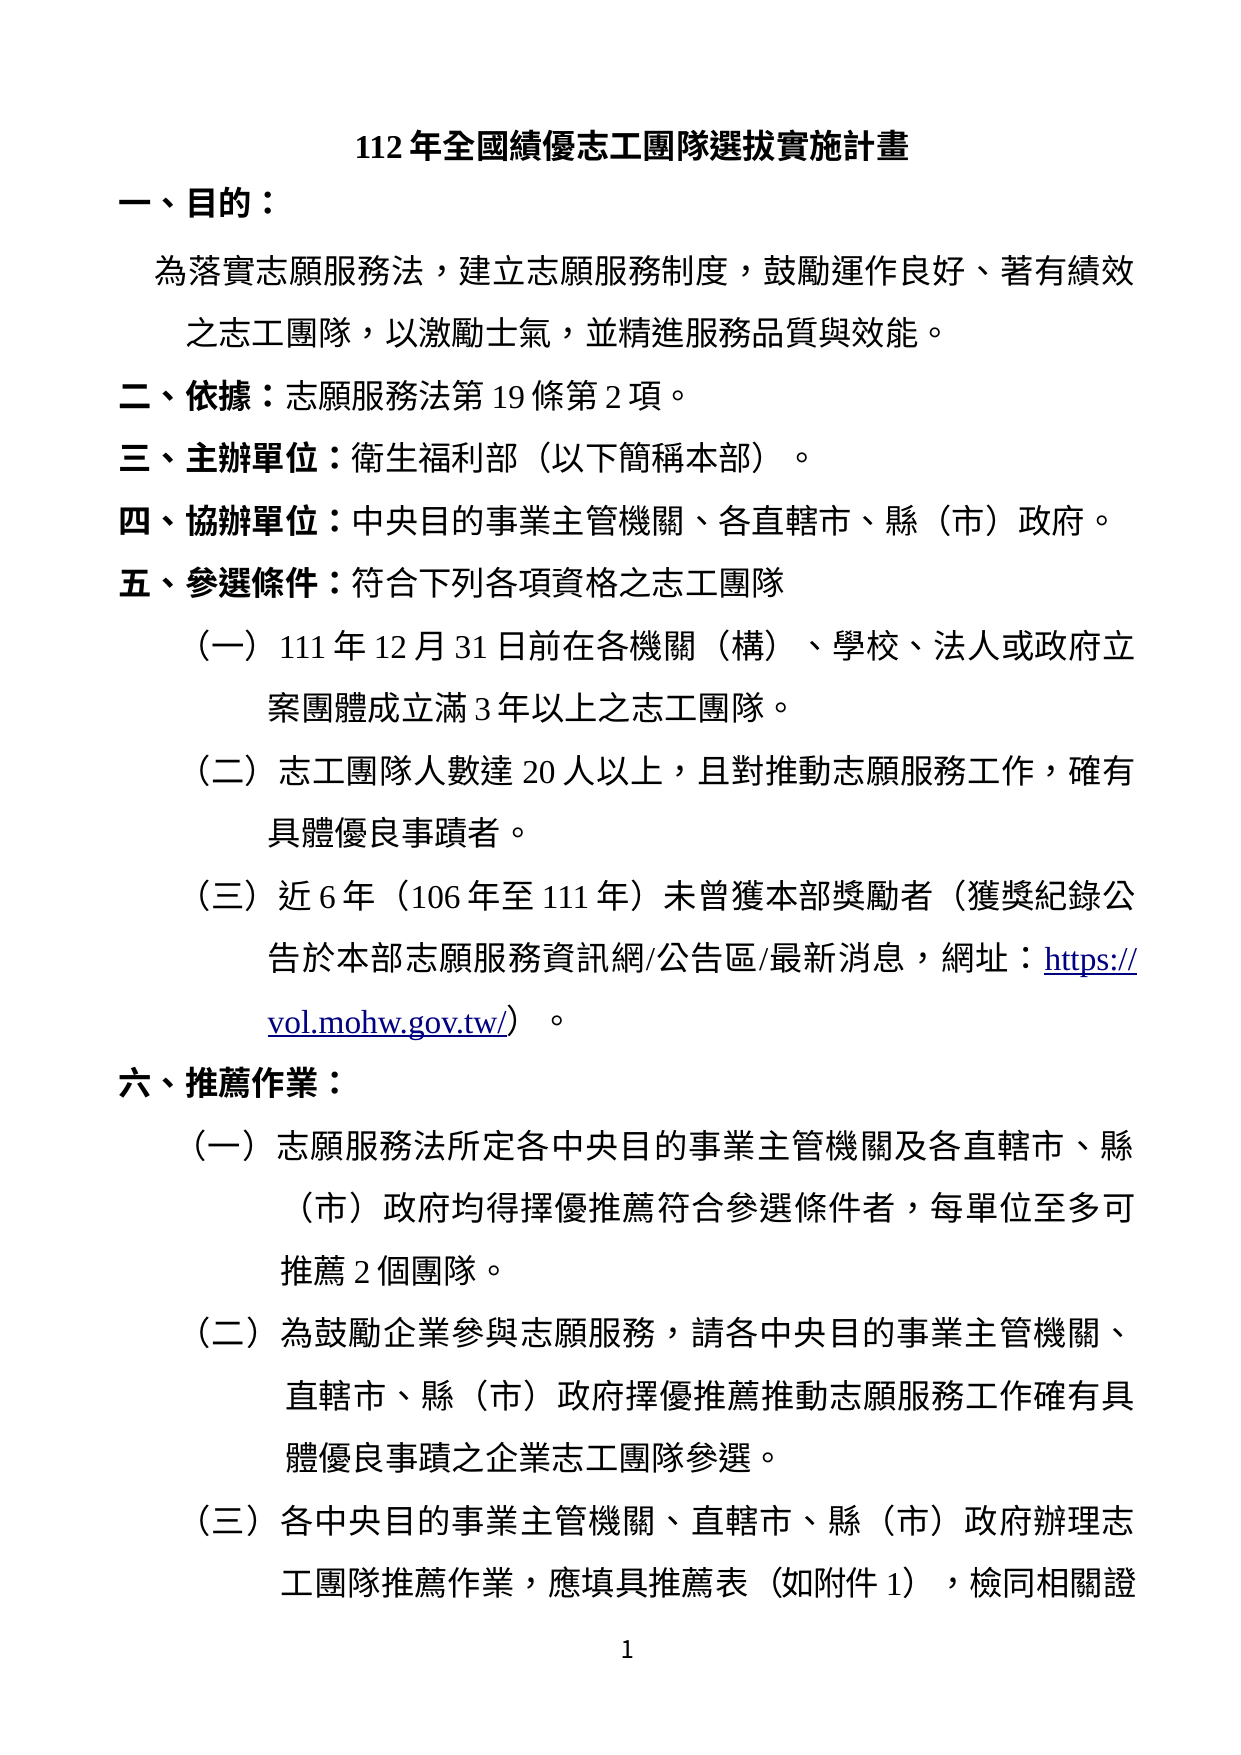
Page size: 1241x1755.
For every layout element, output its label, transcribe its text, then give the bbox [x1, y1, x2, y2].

text （二）志工團隊人數達20人以上，且對推動志願服務工作，確有具體優良事蹟者。 [177, 727, 1137, 852]
text 六、推薦作業： [118, 1039, 1137, 1102]
text 四、協辦單位：中央目的事業主管機關、各直轄市、縣（市）政府。 [118, 477, 1137, 539]
text （一）111年12月31日前在各機關（構）、學校、法人或政府立案團體成立滿3年以上之志工團隊。 [177, 602, 1137, 727]
text 二、依據：志願服務法第19條第2項。 [118, 352, 1137, 414]
text 112年全國績優志工團隊選拔實施計畫 [118, 102, 1137, 164]
text 為落實志願服務法，建立志願服務制度，鼓勵運作良好、著有績效之志工團隊，以激勵士氣，並精進服務品質與效能。 [118, 227, 1137, 352]
text （三）近6年（106年至111年）未曾獲本部獎勵者（獲獎紀錄公告於本部志願服務資訊網/公告區/最新消息，網址：https://vol.mohw.gov.tw/）。 [177, 852, 1137, 1039]
text （二）為鼓勵企業參與志願服務，請各中央目的事業主管機關、直轄市、縣（市）政府擇優推薦推動志願服務工作確有具體優良事蹟之企業志工團隊參選。 [177, 1289, 1137, 1477]
text 三、主辦單位：衛生福利部（以下簡稱本部）。 [118, 414, 1137, 477]
text （三）各中央目的事業主管機關、直轄市、縣（市）政府辦理志工團隊推薦作業，應填具推薦表（如附件1），檢同相關證 [177, 1477, 1137, 1602]
text 五、參選條件：符合下列各項資格之志工團隊 [118, 539, 1137, 602]
text （一）志願服務法所定各中央目的事業主管機關及各直轄市、縣（市）政府均得擇優推薦符合參選條件者，每單位至多可推薦2個團隊。 [173, 1102, 1137, 1289]
text 一、目的： [118, 164, 1137, 227]
